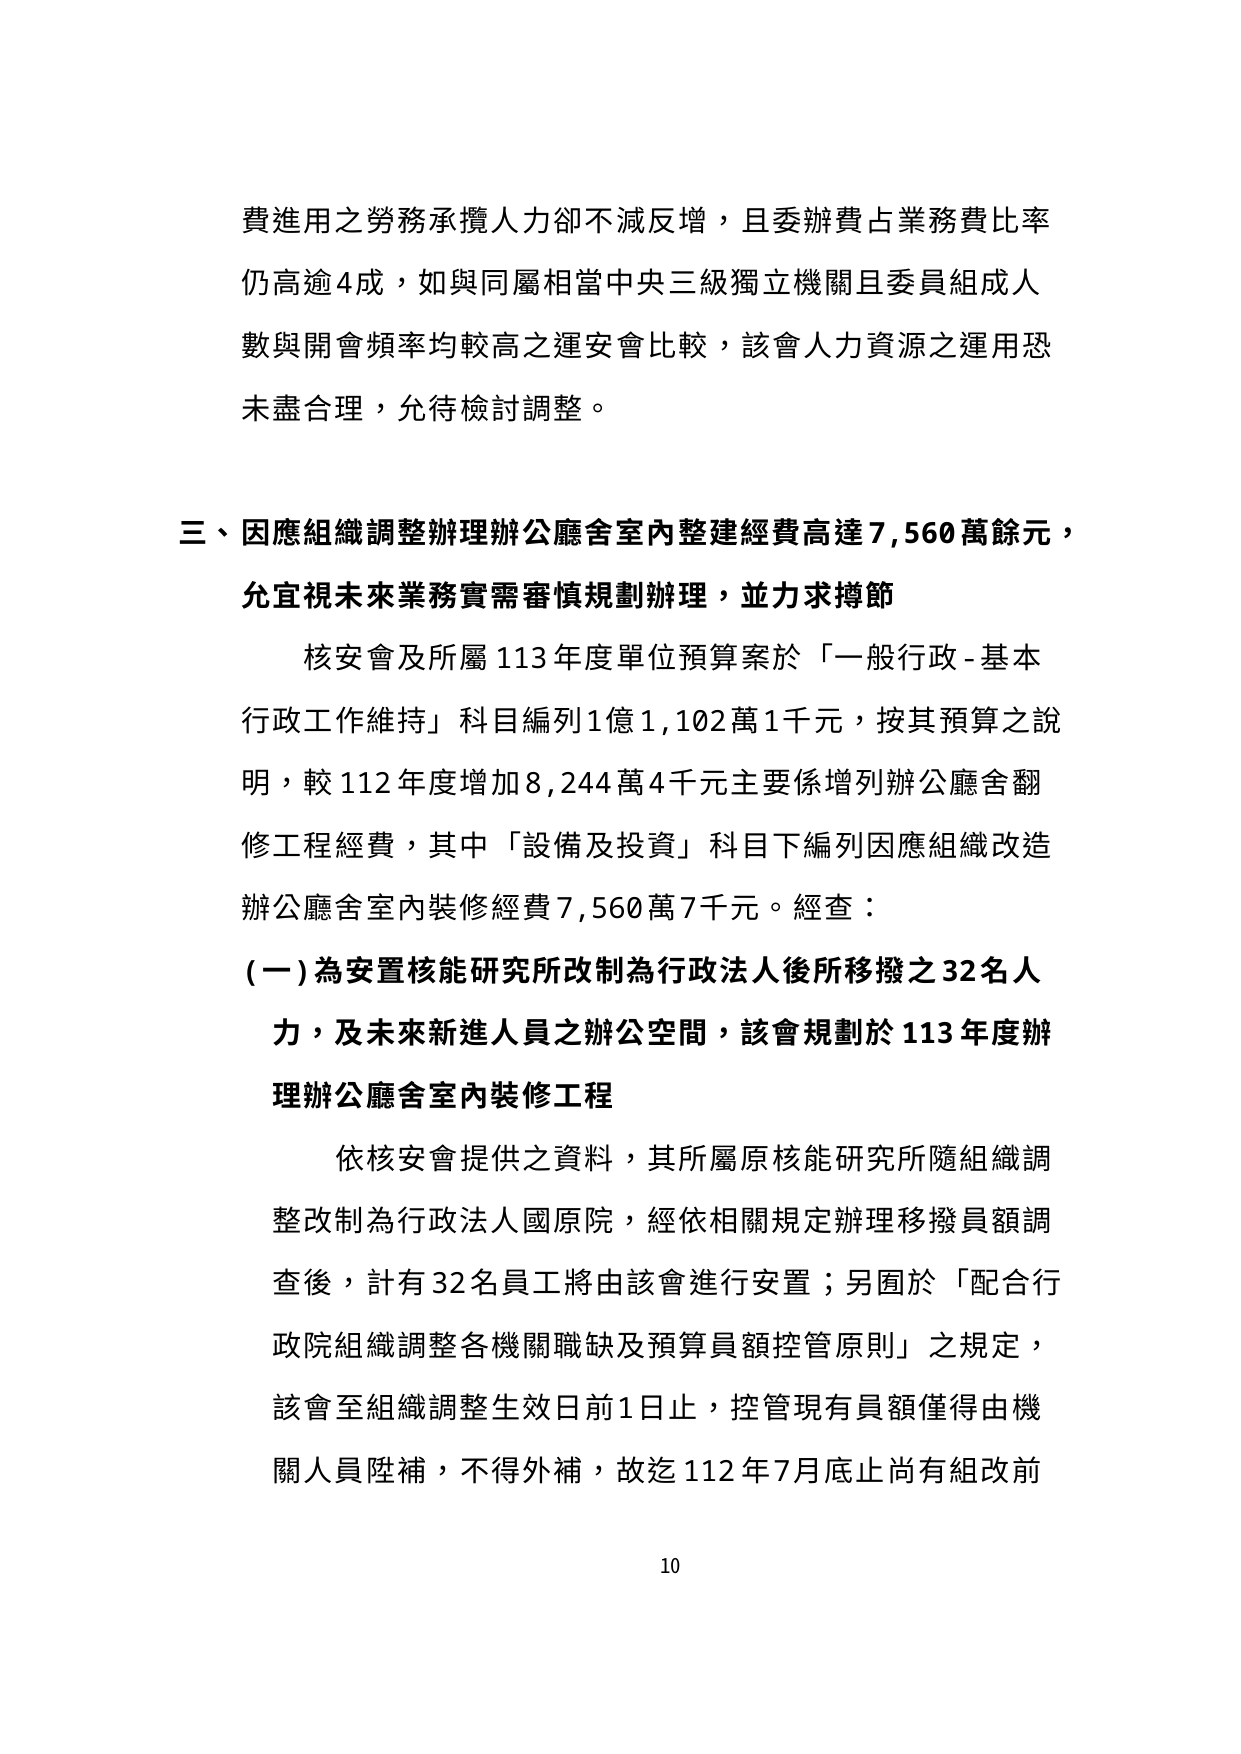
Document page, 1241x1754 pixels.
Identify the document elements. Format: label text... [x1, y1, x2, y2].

text 核安會及所屬113年度單位預算案於「一般行政-基本行政工作維持」科目編列1億1,102萬1千元，按其預算之說明，較112年度增加8,244萬4千元主要係增列辦公廳舍翻修工程經費，其中「設備及投資」科目下編列因應組織改造辦公廳舍室內裝修經費7,560萬7千元。經查： [236, 615, 1063, 927]
text 依核安會提供之資料，其所屬原核能研究所隨組織調整改制為行政法人國原院，經依相關規定辦理移撥員額調查後，計有32名員工將由該會進行安置；另囿於「配合行政院組織調整各機關職缺及預算員額控管原則」之規定，該會至組織調整生效日前1日止，控管現有員額僅得由機關人員陞補，不得外補，故迄112年7月底止尚有組改前組織編制職務上限無法運用之職缺44人，俟組改後即可辦理遴選補事宜，該會113年度預計補入20名，而該等52名員工將分別納入現有或增設科別，且因各單位所需員額均有增加及調整情形，如以原辦公空間配置難以符合需求，爰規劃辦理辦公廳舍室內裝修工程。 [266, 1115, 1063, 1490]
text 三、因應組織調整辦理辦公廳舍室內整建經費高達7,560萬餘元，允宜視未來業務實需審慎規劃辦理，並力求撙節 [177, 490, 1063, 615]
text (一)為安置核能研究所改制為行政法人後所移撥之32名人力，及未來新進人員之辦公空間，該會規劃於113年度辦理辦公廳舍室內裝修工程 [236, 927, 1063, 1115]
text 費進用之勞務承攬人力卻不減反增，且委辦費占業務費比率仍高逾4成，如與同屬相當中央三級獨立機關且委員組成人數與開會頻率均較高之運安會比較，該會人力資源之運用恐未盡合理，允待檢討調整。 [236, 177, 1063, 427]
